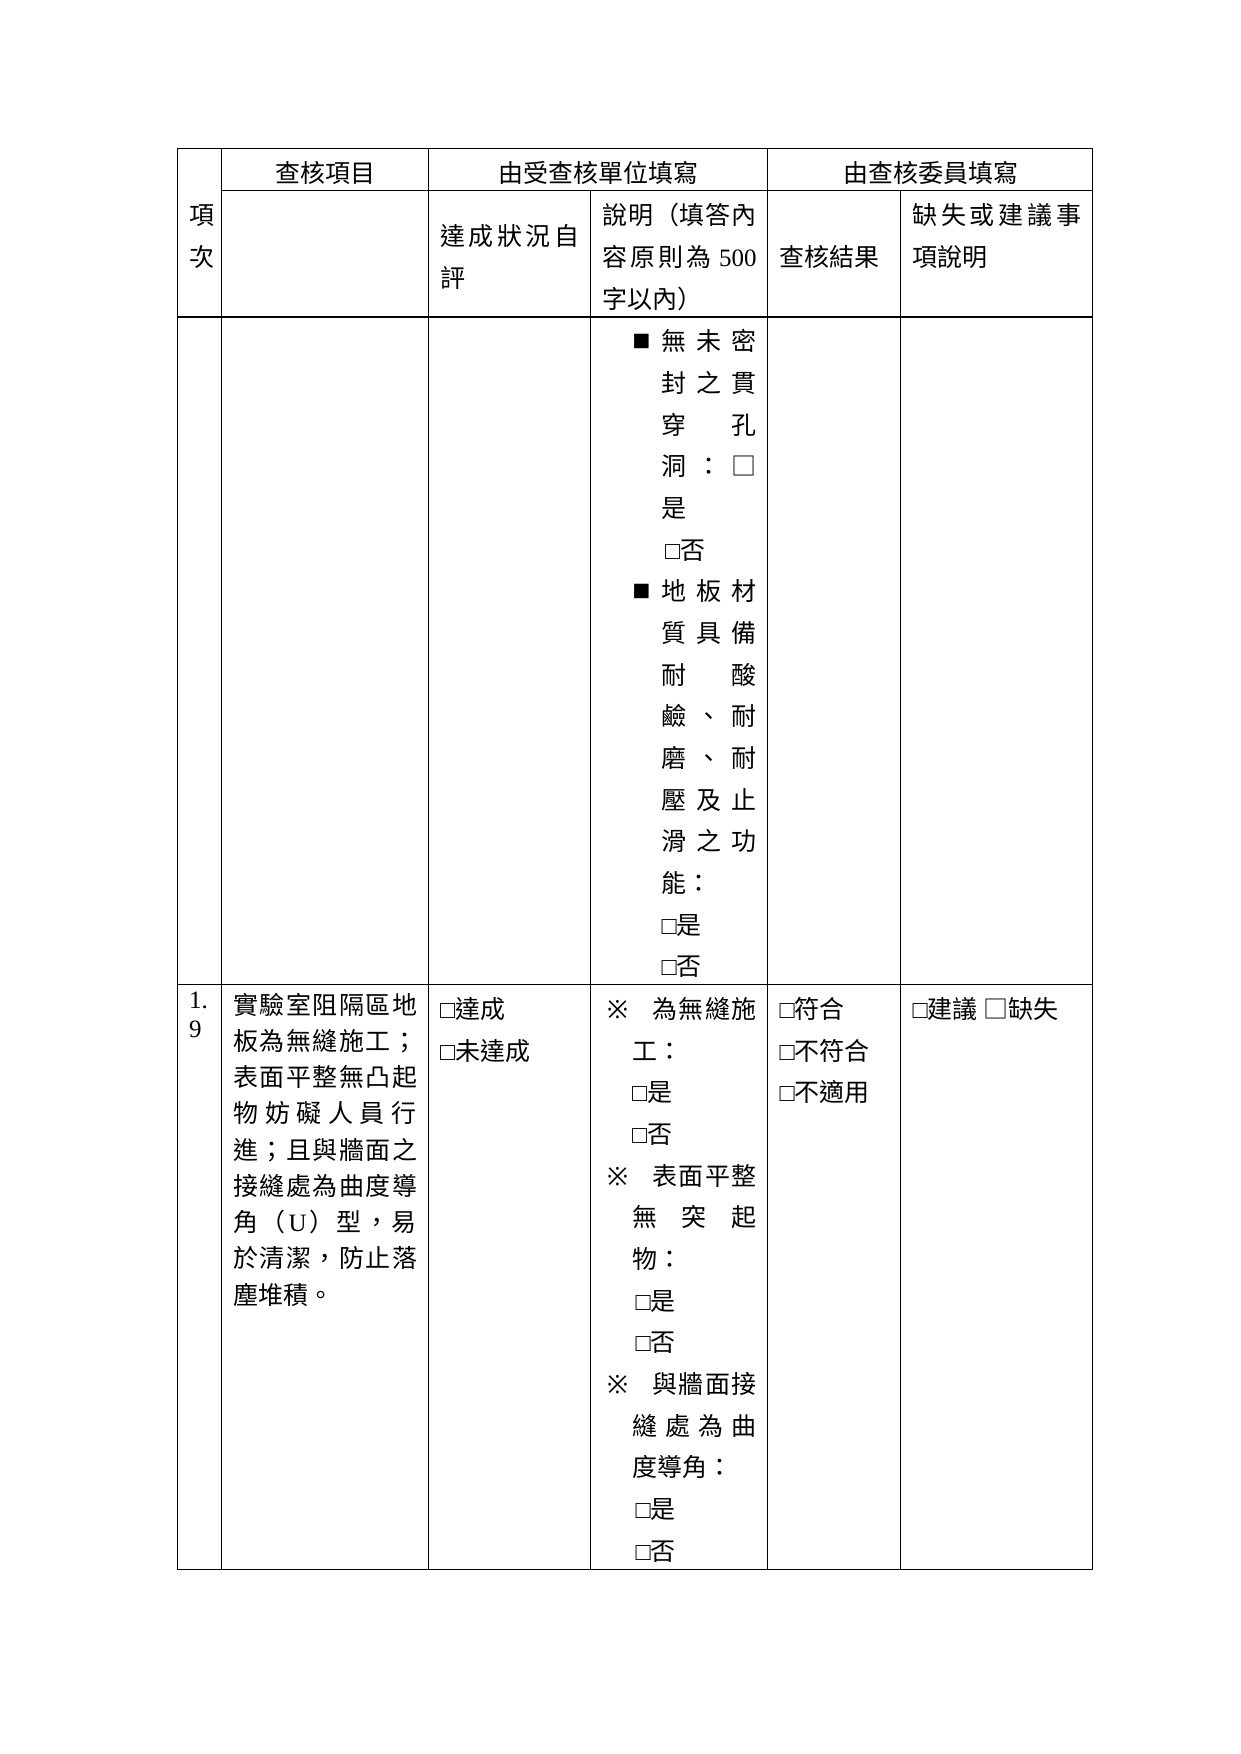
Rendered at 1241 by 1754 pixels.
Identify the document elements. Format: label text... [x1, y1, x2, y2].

table_cell [222, 191, 428, 316]
table_cell 實驗室阻隔區地板為無縫施工；表面平整無凸起物妨礙人員行進；且與牆面之接縫處為曲度導角（U）型，易於清潔，防止落塵堆積。 [222, 985, 428, 1568]
table_cell 缺失或建議事項說明 [901, 191, 1092, 316]
table_cell [768, 318, 900, 984]
table_cell 為無縫施工： □是 □否 表面平整無突起物： □是 □否 與牆面接縫處為曲度導角： □是 □否 [591, 985, 767, 1568]
table_cell [222, 318, 428, 984]
table_header 由查核委員填寫 [768, 149, 1092, 190]
table_cell [178, 318, 221, 984]
table_header 由受查核單位填寫 [429, 149, 767, 190]
table_header 項次 [178, 149, 221, 316]
table_cell 說明（填答內容原則為500字以內） [591, 191, 767, 316]
table_cell [429, 318, 590, 984]
table_cell □達成 □未達成 [429, 985, 590, 1568]
table_cell 達成狀況自評 [429, 191, 590, 316]
table_cell 查核結果 [768, 191, 900, 316]
table_cell □建議 □缺失 [901, 985, 1092, 1568]
table_cell □符合 □不符合 □不適用 [768, 985, 900, 1568]
table_cell [901, 318, 1092, 984]
table_header 查核項目 [222, 149, 428, 190]
table_cell 1.9 [178, 985, 221, 1568]
table_cell 實驗室阻隔區之牆面、天花板及地板是否符合以下狀態： 表面完整無破損： □是 □否 無明顯裂縫： □是 □否 無未密封之貫穿孔洞：□是 □否 地板材質具備耐酸鹼、耐磨、耐壓及止滑之功能： □是 □否 [591, 318, 767, 984]
